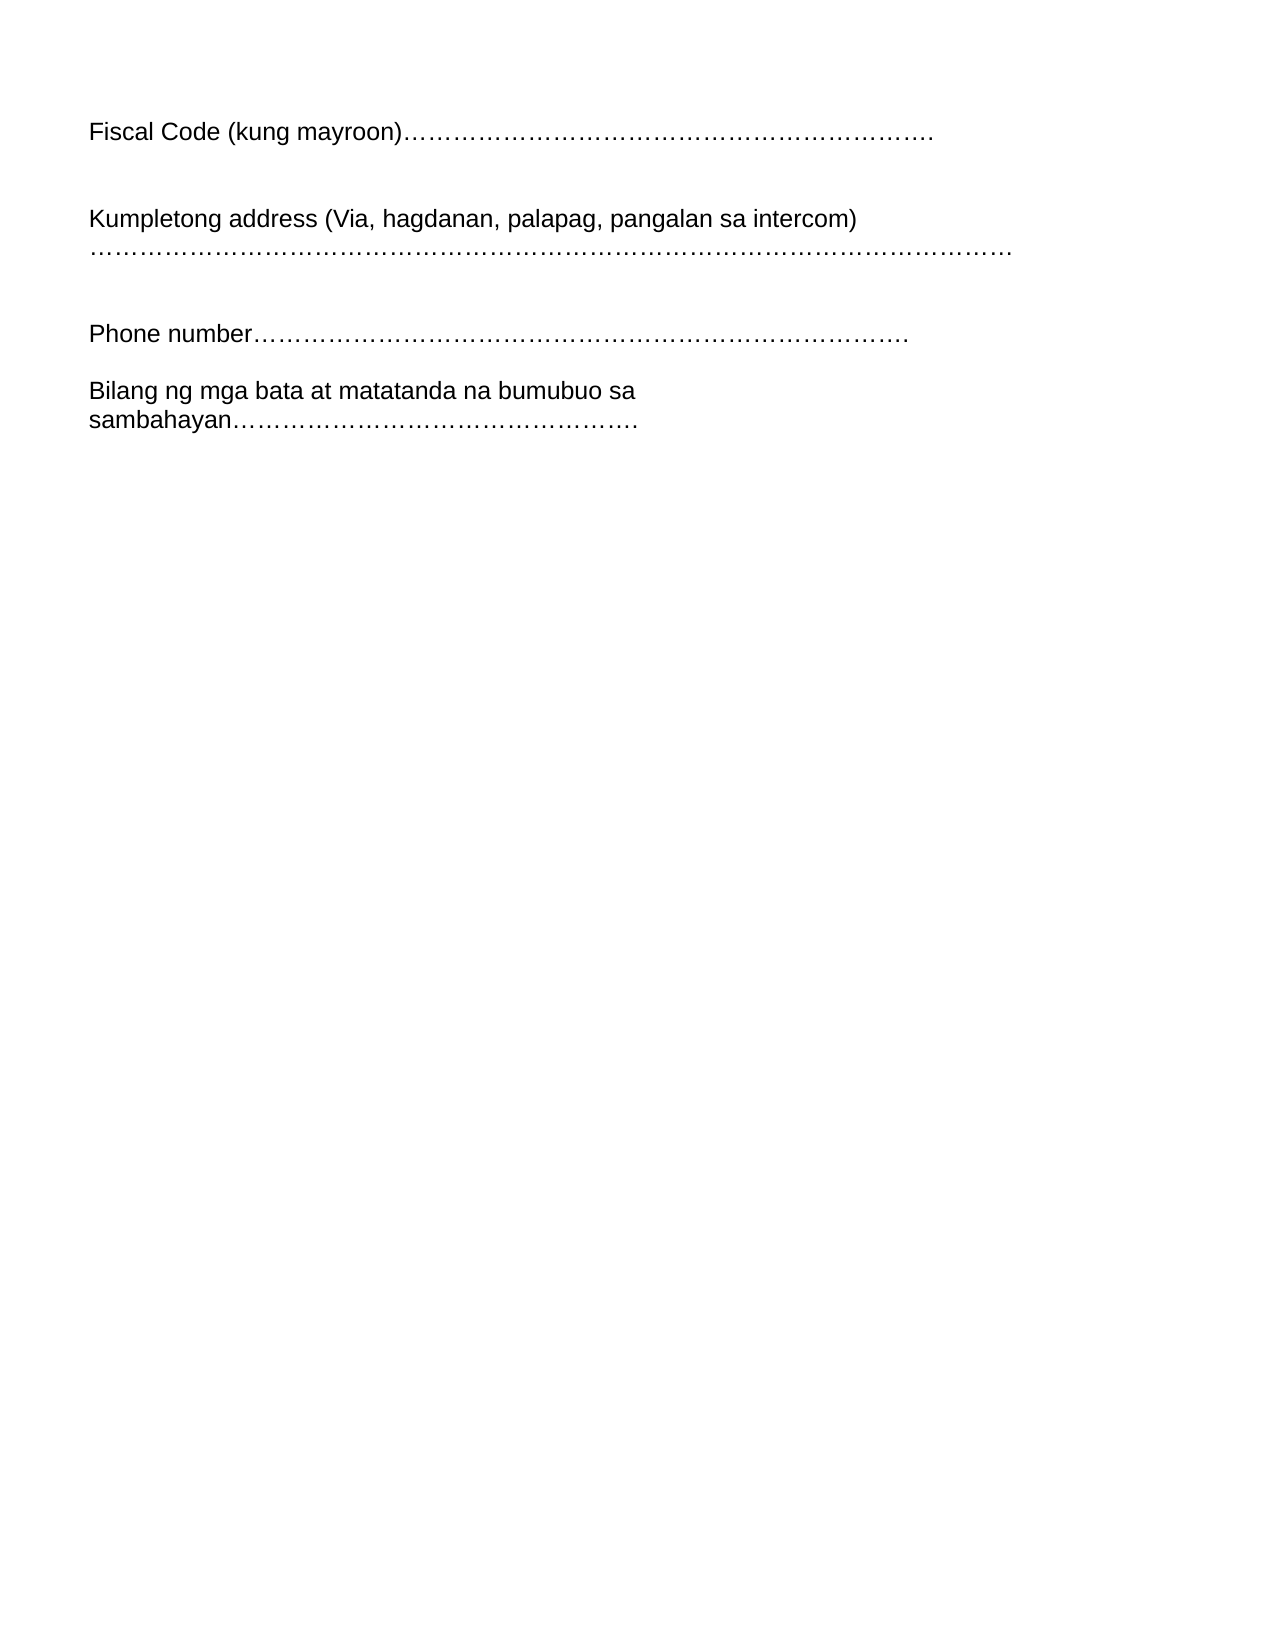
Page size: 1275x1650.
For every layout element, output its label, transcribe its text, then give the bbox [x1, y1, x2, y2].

text Fiscal Code (kung mayroon)………………………………………………………. [88, 117, 1186, 146]
text Kumpletong address (Via, hagdanan, palapag, pangalan sa intercom)………………………………………………………………………………………………… [88, 203, 1186, 261]
text Phone number……………………………………………………………………. [88, 318, 1186, 347]
text Bilang ng mga bata at matatanda na bumubuo sa sambahayan…………………………………………. [88, 376, 1186, 433]
